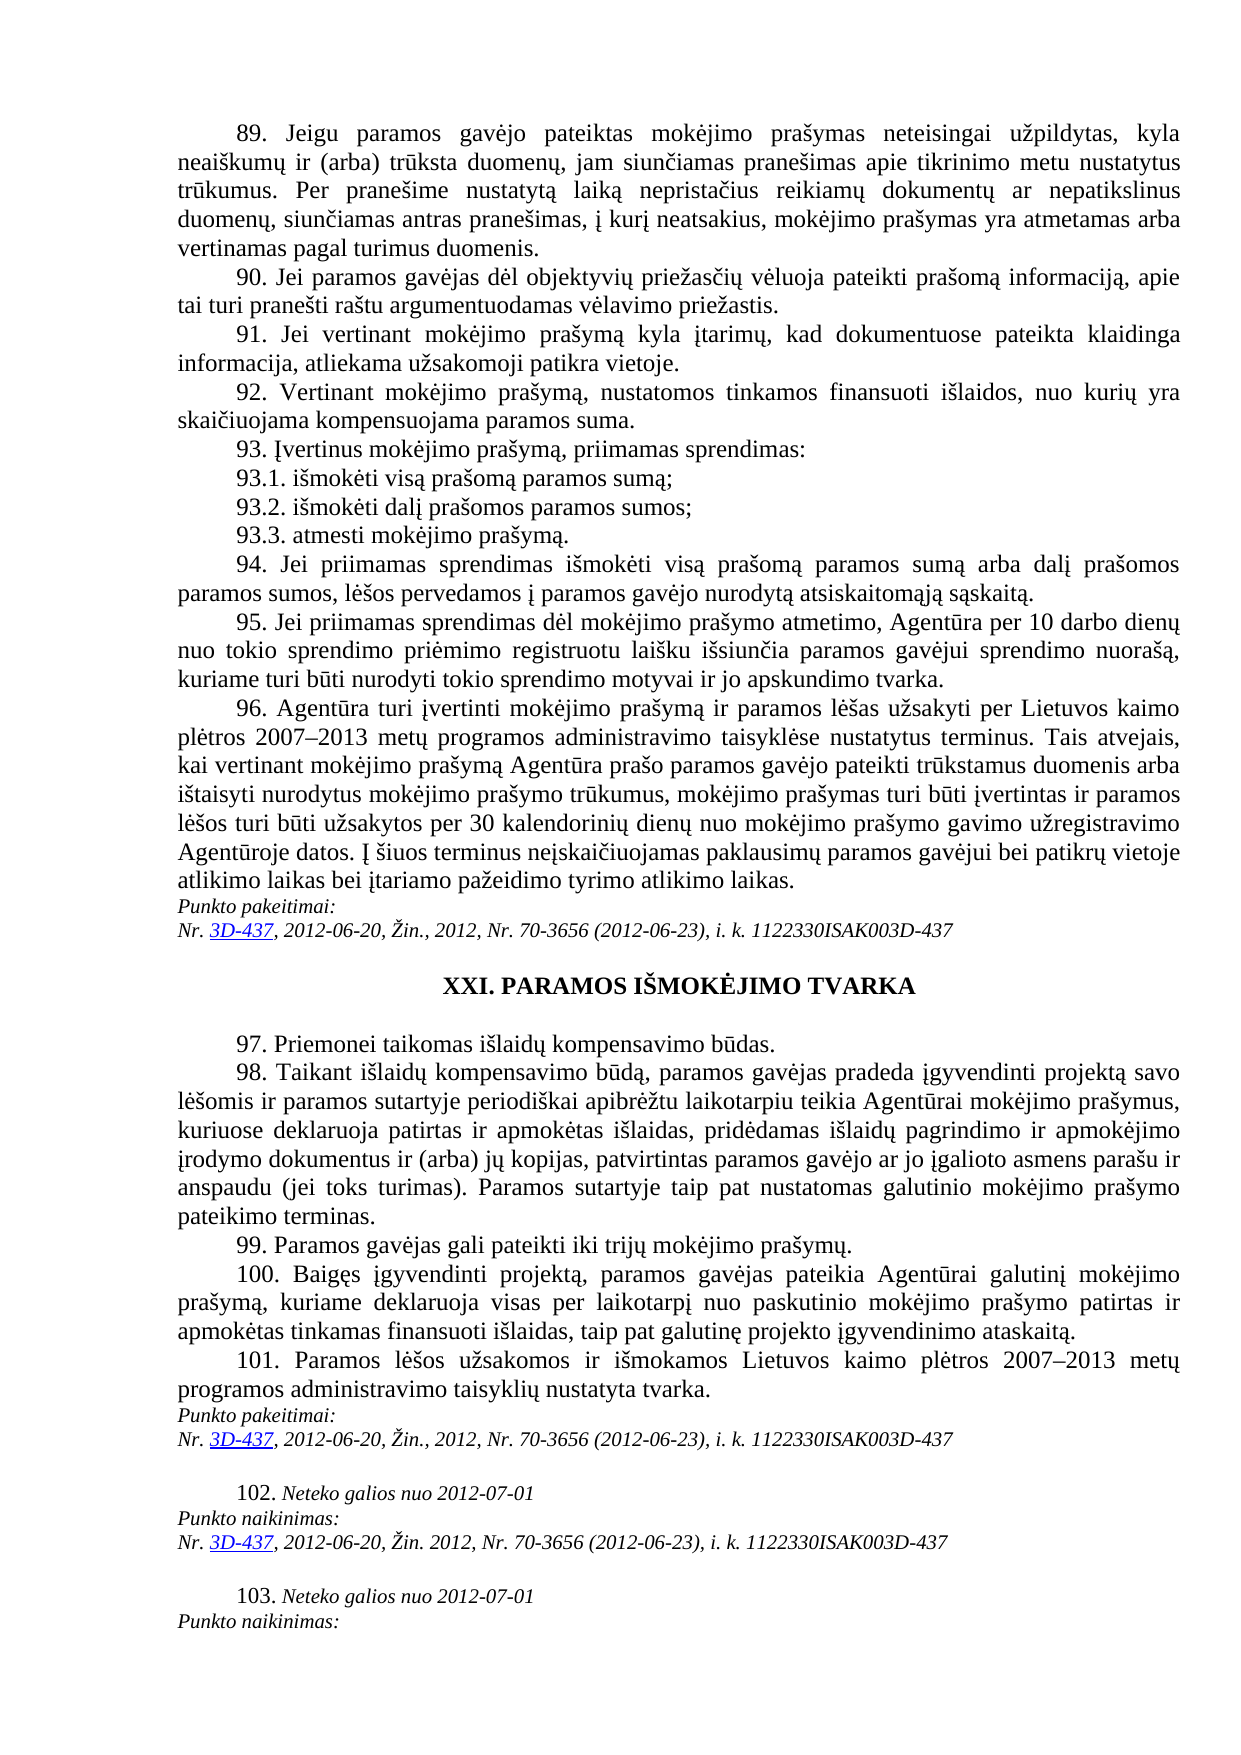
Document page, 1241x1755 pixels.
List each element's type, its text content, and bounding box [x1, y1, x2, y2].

text 89. Jeigu paramos gavėjo pateiktas mokėjimo prašymas neteisingai užpildytas, kyla neaiškumų ir (arba) trūksta duomenų, jam siunčiamas pranešimas apie tikrinimo metu nustatytus trūkumus. Per pranešime nustatytą laiką nepristačius reikiamų dokumentų ar nepatikslinus duomenų, siunčiamas antras pranešimas, į kurį neatsakius, mokėjimo prašymas yra atmetamas arba vertinamas pagal turimus duomenis. [177, 118, 1181, 262]
text 98. Taikant išlaidų kompensavimo būdą, paramos gavėjas pradeda įgyvendinti projektą savo lėšomis ir paramos sutartyje periodiškai apibrėžtu laikotarpiu teikia Agentūrai mokėjimo prašymus, kuriuose deklaruoja patirtas ir apmokėtas išlaidas, pridėdamas išlaidų pagrindimo ir apmokėjimo įrodymo dokumentus ir (arba) jų kopijas, patvirtintas paramos gavėjo ar jo įgalioto asmens parašu ir anspaudu (jei toks turimas). Paramos sutartyje taip pat nustatomas galutinio mokėjimo prašymo pateikimo terminas. [177, 1057, 1181, 1230]
text 100. Baigęs įgyvendinti projektą, paramos gavėjas pateikia Agentūrai galutinį mokėjimo prašymą, kuriame deklaruoja visas per laikotarpį nuo paskutinio mokėjimo prašymo patirtas ir apmokėtas tinkamas finansuoti išlaidas, taip pat galutinę projekto įgyvendinimo ataskaitą. [177, 1259, 1181, 1345]
text 93.3. atmesti mokėjimo prašymą. [177, 521, 1181, 549]
text Punkto naikinimas: [177, 1506, 1181, 1530]
text 92. Vertinant mokėjimo prašymą, nustatomos tinkamos finansuoti išlaidos, nuo kurių yra skaičiuojama kompensuojama paramos suma. [177, 377, 1181, 434]
text Punkto pakeitimai: [177, 894, 1181, 918]
text 93.2. išmokėti dalį prašomos paramos sumos; [177, 492, 1181, 521]
text 96. Agentūra turi įvertinti mokėjimo prašymą ir paramos lėšas užsakyti per Lietuvos kaimo plėtros 2007–2013 metų programos administravimo taisyklėse nustatytus terminus. Tais atvejais, kai vertinant mokėjimo prašymą Agentūra prašo paramos gavėjo pateikti trūkstamus duomenis arba ištaisyti nurodytus mokėjimo prašymo trūkumus, mokėjimo prašymas turi būti įvertintas ir paramos lėšos turi būti užsakytos per 30 kalendorinių dienų nuo mokėjimo prašymo gavimo užregistravimo Agentūroje datos. Į šiuos terminus neįskaičiuojamas paklausimų paramos gavėjui bei patikrų vietoje atlikimo laikas bei įtariamo pažeidimo tyrimo atlikimo laikas. [177, 693, 1181, 894]
text Nr. 3D-437, 2012-06-20, Žin., 2012, Nr. 70-3656 (2012-06-23), i. k. 1122330ISAK003D-437 [177, 1427, 1181, 1451]
text 94. Jei priimamas sprendimas išmokėti visą prašomą paramos sumą arba dalį prašomos paramos sumos, lėšos pervedamos į paramos gavėjo nurodytą atsiskaitomąją sąskaitą. [177, 549, 1181, 607]
text XXI. PARAMOS IŠMOKĖJIMO TVARKA [177, 971, 1181, 1000]
text Punkto pakeitimai: [177, 1402, 1181, 1427]
text 101. Paramos lėšos užsakomos ir išmokamos Lietuvos kaimo plėtros 2007–2013 metų programos administravimo taisyklių nustatyta tvarka. [177, 1345, 1181, 1402]
text 103. Neteko galios nuo 2012-07-01 [177, 1583, 1181, 1609]
text 93.1. išmokėti visą prašomą paramos sumą; [177, 463, 1181, 492]
text 97. Priemonei taikomas išlaidų kompensavimo būdas. [177, 1029, 1181, 1057]
text Nr. 3D-437, 2012-06-20, Žin. 2012, Nr. 70-3656 (2012-06-23), i. k. 1122330ISAK003D-437 [177, 1530, 1181, 1554]
text 90. Jei paramos gavėjas dėl objektyvių priežasčių vėluoja pateikti prašomą informaciją, apie tai turi pranešti raštu argumentuodamas vėlavimo priežastis. [177, 262, 1181, 319]
text Punkto naikinimas: [177, 1609, 1181, 1633]
text 95. Jei priimamas sprendimas dėl mokėjimo prašymo atmetimo, Agentūra per 10 darbo dienų nuo tokio sprendimo priėmimo registruotu laišku išsiunčia paramos gavėjui sprendimo nuorašą, kuriame turi būti nurodyti tokio sprendimo motyvai ir jo apskundimo tvarka. [177, 607, 1181, 693]
text 91. Jei vertinant mokėjimo prašymą kyla įtarimų, kad dokumentuose pateikta klaidinga informacija, atliekama užsakomoji patikra vietoje. [177, 319, 1181, 377]
text 102. Neteko galios nuo 2012-07-01 [177, 1479, 1181, 1506]
text 99. Paramos gavėjas gali pateikti iki trijų mokėjimo prašymų. [177, 1230, 1181, 1259]
text Nr. 3D-437, 2012-06-20, Žin., 2012, Nr. 70-3656 (2012-06-23), i. k. 1122330ISAK003D-437 [177, 918, 1181, 942]
text 93. Įvertinus mokėjimo prašymą, priimamas sprendimas: [177, 434, 1181, 463]
